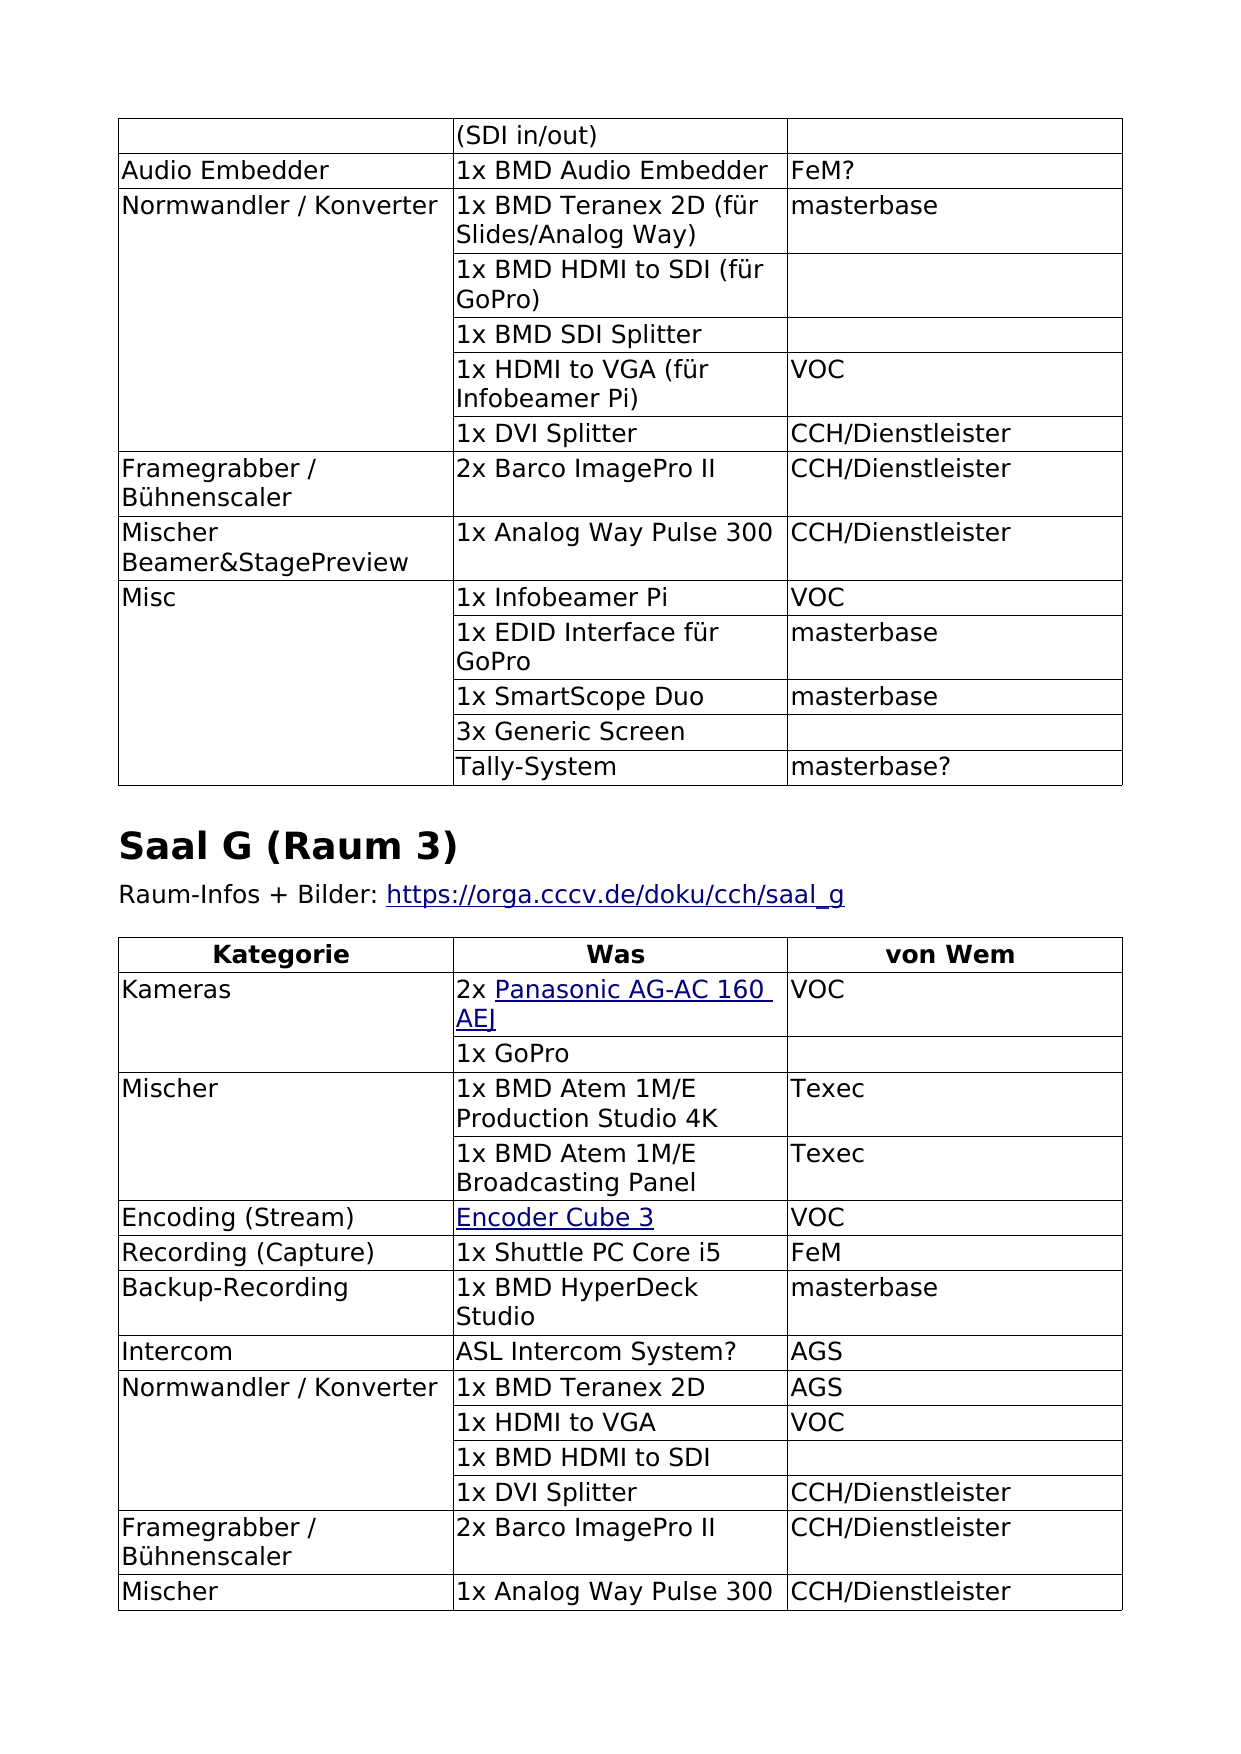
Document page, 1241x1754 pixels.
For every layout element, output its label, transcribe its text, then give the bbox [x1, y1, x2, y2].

table_cell 3x Generic Screen [454, 715, 787, 749]
table_cell 1x BMD Teranex 2D (für Slides/Analog Way) [454, 189, 787, 253]
table_cell 1x Shuttle PC Core i5 [454, 1236, 787, 1270]
table_cell Framegrabber / Bühnenscaler [119, 452, 453, 516]
table_cell 1x HDMI to VGA (für Infobeamer Pi) [454, 353, 787, 416]
table_cell masterbase [788, 616, 1122, 679]
table_cell 1x BMD SDI Splitter [454, 318, 787, 352]
table_cell Mischer [119, 1575, 453, 1609]
table_cell Intercom [119, 1336, 453, 1370]
table_cell FeM [788, 1236, 1122, 1270]
table_cell Encoder Cube 3 [454, 1201, 787, 1235]
table_cell Normwandler / Konverter [119, 1371, 453, 1510]
table_cell 1x BMD HyperDeck Studio [454, 1271, 787, 1334]
table_cell CCH/Dienstleister [788, 417, 1122, 451]
table_cell Texec [788, 1073, 1122, 1136]
table_cell ASL Intercom System? [454, 1336, 787, 1370]
table_cell FeM? [788, 154, 1122, 188]
table_cell Audio Embedder [119, 154, 453, 188]
table_cell [119, 119, 453, 153]
table_cell VOC [788, 1406, 1122, 1440]
table_cell CCH/Dienstleister [788, 1575, 1122, 1609]
table_cell CCH/Dienstleister [788, 452, 1122, 516]
table_cell (SDI in/out) [454, 119, 787, 153]
table_cell Tally-System [454, 751, 787, 784]
table_cell AGS [788, 1371, 1122, 1405]
table_cell Misc [119, 581, 453, 784]
table_cell CCH/Dienstleister [788, 1511, 1122, 1574]
table_cell masterbase [788, 189, 1122, 253]
table_cell masterbase [788, 1271, 1122, 1334]
table_cell masterbase [788, 680, 1122, 714]
table_cell CCH/Dienstleister [788, 517, 1122, 580]
table_cell VOC [788, 353, 1122, 416]
table_cell Framegrabber / Bühnenscaler [119, 1511, 453, 1574]
table_cell 1x SmartScope Duo [454, 680, 787, 714]
table_cell 1x BMD Teranex 2D [454, 1371, 787, 1405]
table_header Was [454, 938, 787, 972]
table_cell 1x HDMI to VGA [454, 1406, 787, 1440]
table_cell Normwandler / Konverter [119, 189, 453, 451]
table_cell 1x DVI Splitter [454, 1476, 787, 1510]
table_cell 2x Panasonic AG-AC 160 AEJ [454, 973, 787, 1036]
table_cell Kameras [119, 973, 453, 1072]
table_cell 1x Analog Way Pulse 300 [454, 1575, 787, 1609]
table_header von Wem [788, 938, 1122, 972]
table_cell [788, 119, 1122, 153]
table_cell 1x BMD Audio Embedder [454, 154, 787, 188]
table_cell [788, 254, 1122, 317]
table_cell VOC [788, 973, 1122, 1036]
table_cell Mischer Beamer&StagePreview [119, 517, 453, 580]
table_cell AGS [788, 1336, 1122, 1370]
table_cell 1x DVI Splitter [454, 417, 787, 451]
table_cell 1x Analog Way Pulse 300 [454, 517, 787, 580]
table_cell 1x BMD Atem 1M/E Broadcasting Panel [454, 1137, 787, 1200]
table_cell 1x GoPro [454, 1037, 787, 1072]
table_cell Recording (Capture) [119, 1236, 453, 1270]
table_header Kategorie [119, 938, 453, 972]
table_cell masterbase? [788, 751, 1122, 784]
table_cell 1x BMD HDMI to SDI [454, 1441, 787, 1475]
table_cell VOC [788, 1201, 1122, 1235]
table_cell 2x Barco ImagePro II [454, 1511, 787, 1574]
subtitle Saal G (Raum 3) [118, 824, 1122, 868]
table_cell VOC [788, 581, 1122, 615]
table_cell 1x EDID Interface für GoPro [454, 616, 787, 679]
text Raum-Infos + Bilder: https://orga.cccv.de/doku/cch/saal_g [118, 881, 1122, 910]
table_cell [788, 715, 1122, 749]
table_cell Encoding (Stream) [119, 1201, 453, 1235]
table_cell Texec [788, 1137, 1122, 1200]
table_cell [788, 1037, 1122, 1072]
table_cell 2x Barco ImagePro II [454, 452, 787, 516]
table_cell 1x BMD Atem 1M/E Production Studio 4K [454, 1073, 787, 1136]
table_cell Mischer [119, 1073, 453, 1200]
table_cell CCH/Dienstleister [788, 1476, 1122, 1510]
table_cell 1x Infobeamer Pi [454, 581, 787, 615]
table_cell [788, 1441, 1122, 1475]
table_cell Backup-Recording [119, 1271, 453, 1334]
table_cell [788, 318, 1122, 352]
table_cell 1x BMD HDMI to SDI (für GoPro) [454, 254, 787, 317]
